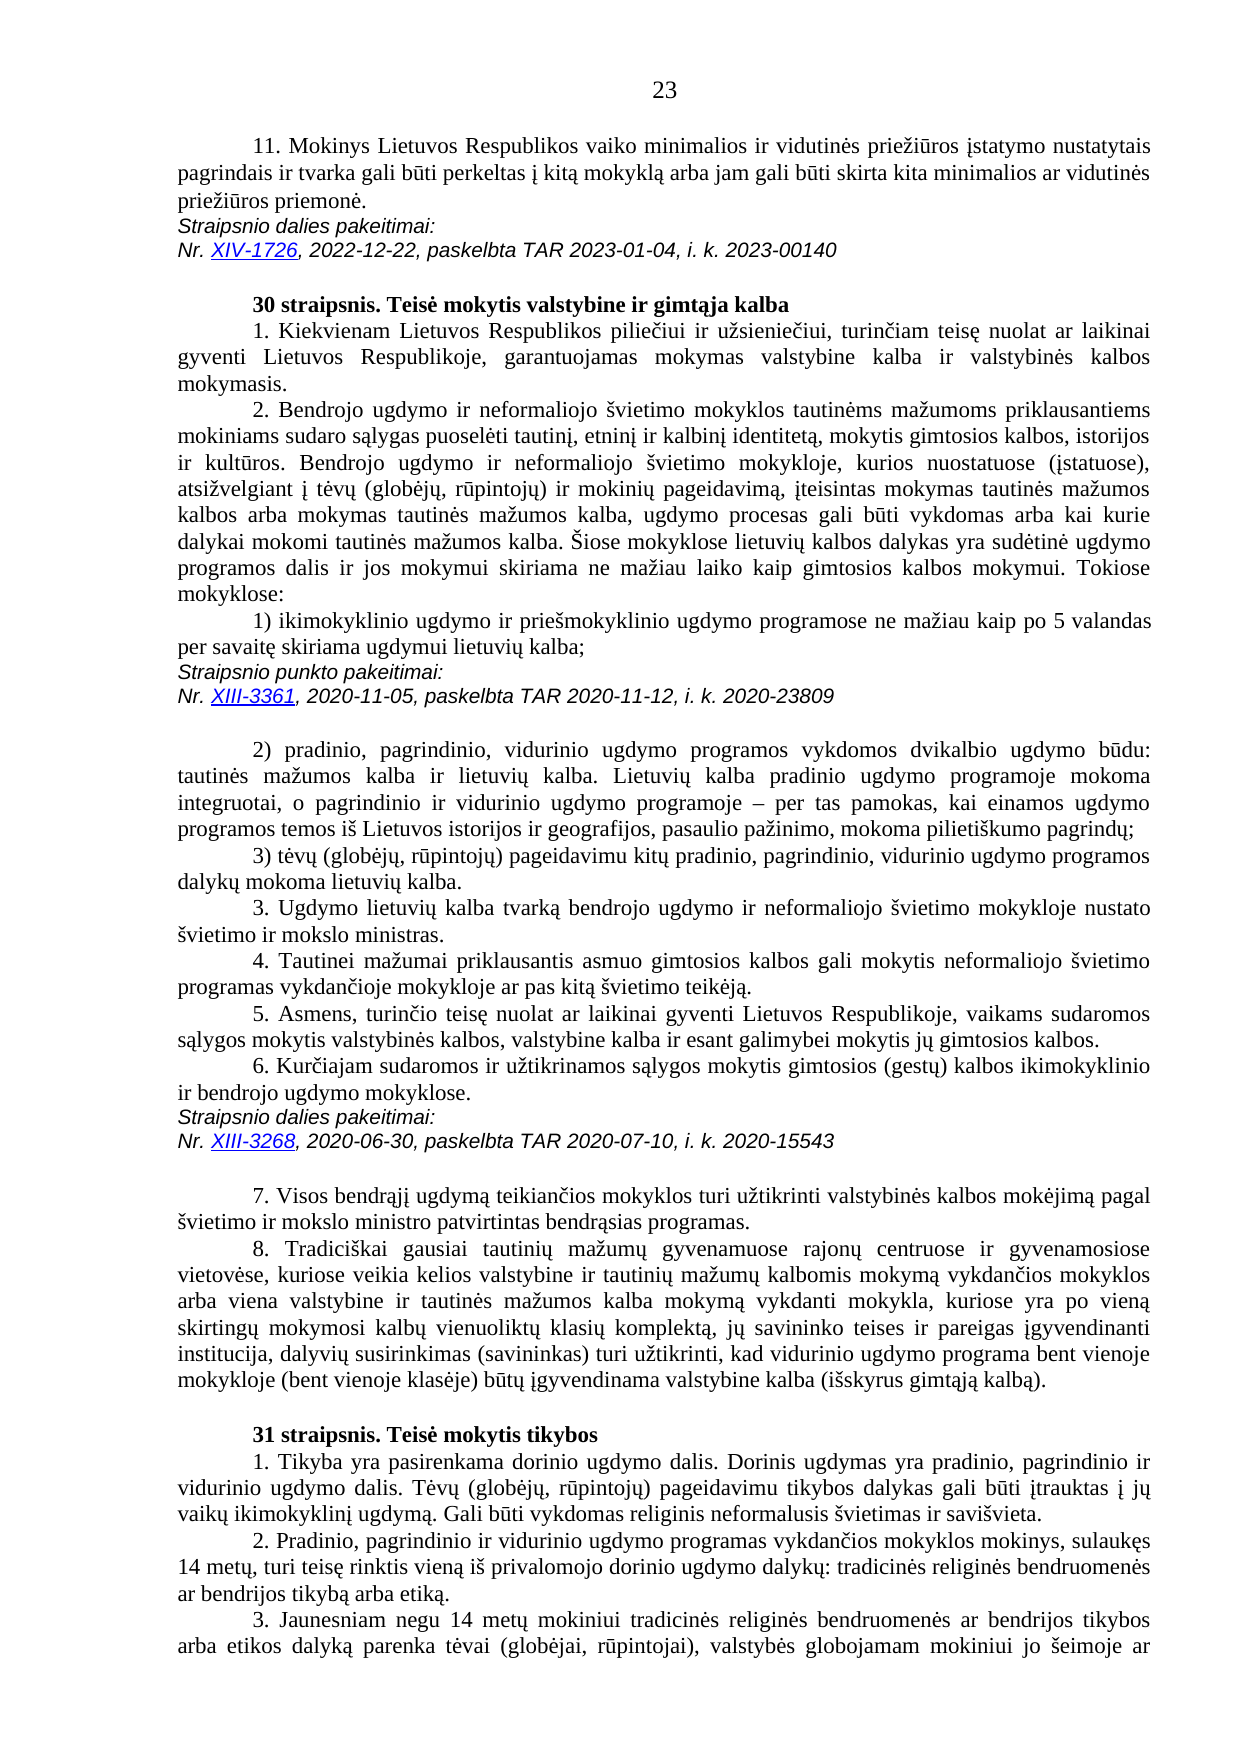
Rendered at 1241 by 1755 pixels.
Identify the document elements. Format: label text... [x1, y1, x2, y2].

text Nr. XIII-3361, 2020-11-05, paskelbta TAR 2020-11-12, i. k. 2020-23809 [177, 683, 1152, 707]
text 30 straipsnis. Teisė mokytis valstybine ir gimtąja kalba [177, 291, 1152, 317]
text 1. Kiekvienam Lietuvos Respublikos piliečiui ir užsieniečiui, turinčiam teisę nuolat ar laikinai gyventi Lietuvos Respublikoje, garantuojamas mokymas valstybine kalba ir valstybinės kalbos mokymasis. [177, 317, 1152, 396]
text 8. Tradiciškai gausiai tautinių mažumų gyvenamuose rajonų centruose ir gyvenamosiose vietovėse, kuriose veikia kelios valstybine ir tautinių mažumų kalbomis mokymą vykdančios mokyklos arba viena valstybine ir tautinės mažumos kalba mokymą vykdanti mokykla, kuriose yra po vieną skirtingų mokymosi kalbų vienuoliktų klasių komplektą, jų savininko teises ir pareigas įgyvendinanti institucija, dalyvių susirinkimas (savininkas) turi užtikrinti, kad vidurinio ugdymo programa bent vienoje mokykloje (bent vienoje klasėje) būtų įgyvendinama valstybine kalba (išskyrus gimtąją kalbą). [177, 1234, 1152, 1393]
text Nr. XIII-3268, 2020-06-30, paskelbta TAR 2020-07-10, i. k. 2020-15543 [177, 1129, 1152, 1153]
text 2. Bendrojo ugdymo ir neformaliojo švietimo mokyklos tautinėms mažumoms priklausantiems mokiniams sudaro sąlygas puoselėti tautinį, etninį ir kalbinį identitetą, mokytis gimtosios kalbos, istorijos ir kultūros. Bendrojo ugdymo ir neformaliojo švietimo mokykloje, kurios nuostatuose (įstatuose), atsižvelgiant į tėvų (globėjų, rūpintojų) ir mokinių pageidavimą, įteisintas mokymas tautinės mažumos kalbos arba mokymas tautinės mažumos kalba, ugdymo procesas gali būti vykdomas arba kai kurie dalykai mokomi tautinės mažumos kalba. Šiose mokyklose lietuvių kalbos dalykas yra sudėtinė ugdymo programos dalis ir jos mokymui skiriama ne mažiau laiko kaip gimtosios kalbos mokymui. Tokiose mokyklose: [177, 396, 1152, 607]
text 11. Mokinys Lietuvos Respublikos vaiko minimalios ir vidutinės priežiūros įstatymo nustatytais pagrindais ir tvarka gali būti perkeltas į kitą mokyklą arba jam gali būti skirta kita minimalios ar vidutinės priežiūros priemonė. [177, 132, 1152, 214]
text Straipsnio punkto pakeitimai: [177, 659, 1152, 683]
text 5. Asmens, turinčio teisę nuolat ar laikinai gyventi Lietuvos Respublikoje, vaikams sudaromos sąlygos mokytis valstybinės kalbos, valstybine kalba ir esant galimybei mokytis jų gimtosios kalbos. [177, 1000, 1152, 1052]
text 1) ikimokyklinio ugdymo ir priešmokyklinio ugdymo programose ne mažiau kaip po 5 valandas per savaitę skiriama ugdymui lietuvių kalba; [177, 607, 1152, 659]
text Straipsnio dalies pakeitimai: [177, 214, 1152, 238]
text Straipsnio dalies pakeitimai: [177, 1105, 1152, 1129]
text Nr. XIV-1726, 2022-12-22, paskelbta TAR 2023-01-04, i. k. 2023-00140 [177, 238, 1152, 262]
text 3. Ugdymo lietuvių kalba tvarką bendrojo ugdymo ir neformaliojo švietimo mokykloje nustato švietimo ir mokslo ministras. [177, 894, 1152, 947]
text 31 straipsnis. Teisė mokytis tikybos [177, 1421, 1152, 1448]
text 7. Visos bendrąjį ugdymą teikiančios mokyklos turi užtikrinti valstybinės kalbos mokėjimą pagal švietimo ir mokslo ministro patvirtintas bendrąsias programas. [177, 1182, 1152, 1234]
text 6. Kurčiajam sudaromos ir užtikrinamos sąlygos mokytis gimtosios (gestų) kalbos ikimokyklinio ir bendrojo ugdymo mokyklose. [177, 1052, 1152, 1105]
text 3) tėvų (globėjų, rūpintojų) pageidavimu kitų pradinio, pagrindinio, vidurinio ugdymo programos dalykų mokoma lietuvių kalba. [177, 842, 1152, 894]
text 1. Tikyba yra pasirenkama dorinio ugdymo dalis. Dorinis ugdymas yra pradinio, pagrindinio ir vidurinio ugdymo dalis. Tėvų (globėjų, rūpintojų) pageidavimu tikybos dalykas gali būti įtrauktas į jų vaikų ikimokyklinį ugdymą. Gali būti vykdomas religinis neformalusis švietimas ir savišvieta. [177, 1448, 1152, 1527]
text 3. Jaunesniam negu 14 metų mokiniui tradicinės religinės bendruomenės ar bendrijos tikybos arba etikos dalyką parenka tėvai (globėjai, rūpintojai), valstybės globojamam mokiniui jo šeimoje ar [177, 1606, 1152, 1659]
text 2. Pradinio, pagrindinio ir vidurinio ugdymo programas vykdančios mokyklos mokinys, sulaukęs 14 metų, turi teisę rinktis vieną iš privalomojo dorinio ugdymo dalykų: tradicinės religinės bendruomenės ar bendrijos tikybą arba etiką. [177, 1527, 1152, 1606]
text 4. Tautinei mažumai priklausantis asmuo gimtosios kalbos gali mokytis neformaliojo švietimo programas vykdančioje mokykloje ar pas kitą švietimo teikėją. [177, 947, 1152, 1000]
text 2) pradinio, pagrindinio, vidurinio ugdymo programos vykdomos dvikalbio ugdymo būdu: tautinės mažumos kalba ir lietuvių kalba. Lietuvių kalba pradinio ugdymo programoje mokoma integruotai, o pagrindinio ir vidurinio ugdymo programoje – per tas pamokas, kai einamos ugdymo programos temos iš Lietuvos istorijos ir geografijos, pasaulio pažinimo, mokoma pilietiškumo pagrindų; [177, 736, 1152, 842]
